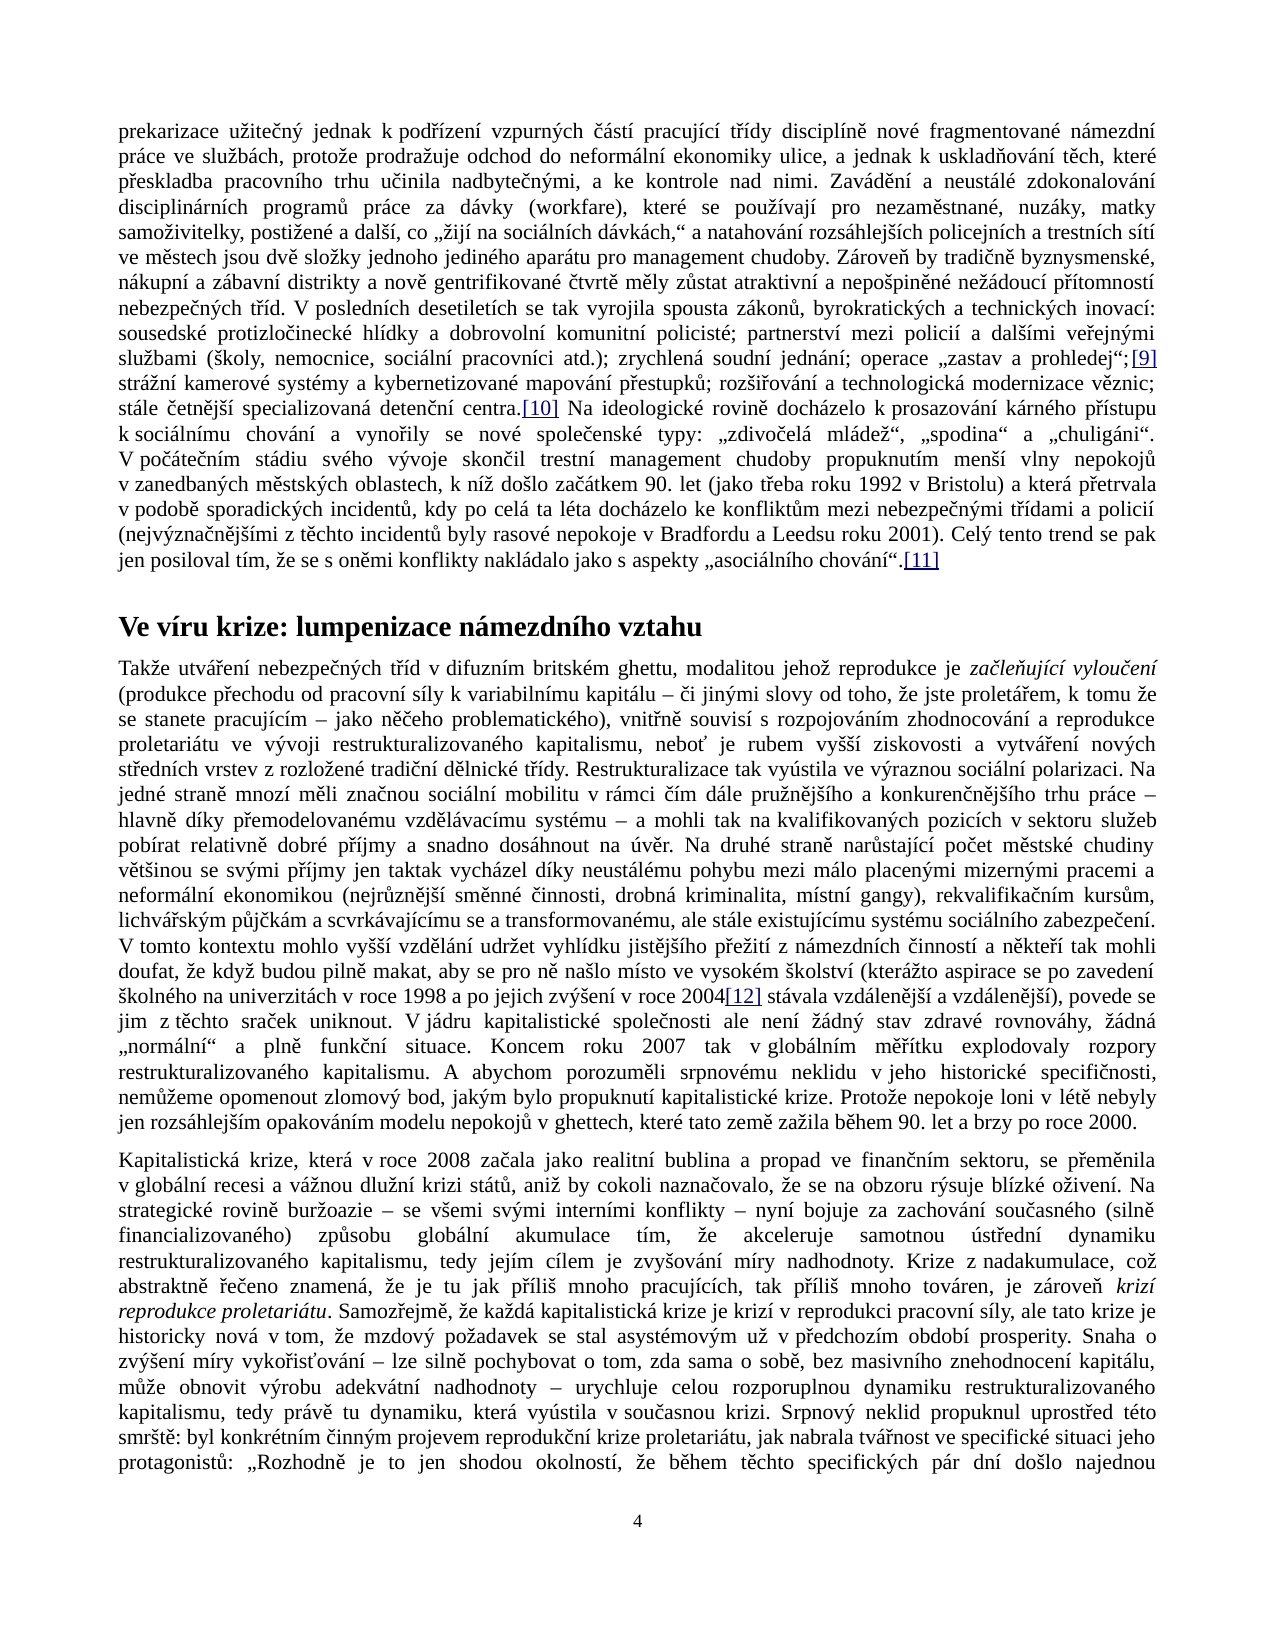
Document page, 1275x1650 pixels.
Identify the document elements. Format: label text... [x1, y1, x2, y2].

text prekarizace užitečný jednak k podřízení vzpurných částí pracující třídy disciplíně nové fragmentované námezdní práce ve službách, protože prodražuje odchod do neformální ekonomiky ulice, a jednak k uskladňování těch, které přeskladba pracovního trhu učinila nadbytečnými, a ke kontrole nad nimi. Zavádění a neustálé zdokonalování disciplinárních programů práce za dávky (workfare), které se používají pro nezaměstnané, nuzáky, matky samoživitelky, postižené a další, co „žijí na sociálních dávkách,“ a natahování rozsáhlejších policejních a trestních sítí ve městech jsou dvě složky jednoho jediného aparátu pro management chudoby. Zároveň by tradičně byznysmenské, nákupní a zábavní distrikty a nově gentrifikované čtvrtě měly zůstat atraktivní a nepošpiněné nežádoucí přítomností nebezpečných tříd. V posledních desetiletích se tak vyrojila spousta zákonů, byrokratických a technických inovací: sousedské protizločinecké hlídky a dobrovolní komunitní policisté; partnerství mezi policií a dalšími veřejnými službami (školy, nemocnice, sociální pracovníci atd.); zrychlená soudní jednání; operace „zastav a prohledej“;[9] strážní kamerové systémy a kybernetizované mapování přestupků; rozšiřování a technologická modernizace věznic; stále četnější specializovaná detenční centra.[10] Na ideologické rovině docházelo k prosazování kárného přístupu k sociálnímu chování a vynořily se nové společenské typy: „zdivočelá mládež“, „spodina“ a „chuligáni“. V počátečním stádiu svého vývoje skončil trestní management chudoby propuknutím menší vlny nepokojů v zanedbaných městských oblastech, k níž došlo začátkem 90. let (jako třeba roku 1992 v Bristolu) a která přetrvala v podobě sporadických incidentů, kdy po celá ta léta docházelo ke konfliktům mezi nebezpečnými třídami a policií (nejvýznačnějšími z těchto incidentů byly rasové nepokoje v Bradfordu a Leedsu roku 2001). Celý tento trend se pak jen posiloval tím, že se s oněmi konflikty nakládalo jako s aspekty „asociálního chování“.[11] [118, 118, 1157, 572]
text Takže utváření nebezpečných tříd v difuzním britském ghettu, modalitou jehož reprodukce je začleňující vyloučení (produkce přechodu od pracovní síly k variabilnímu kapitálu – či jinými slovy od toho, že jste proletářem, k tomu že se stanete pracujícím – jako něčeho problematického), vnitřně souvisí s rozpojováním zhodnocování a reprodukce proletariátu ve vývoji restrukturalizovaného kapitalismu, neboť je rubem vyšší ziskovosti a vytváření nových středních vrstev z rozložené tradiční dělnické třídy. Restrukturalizace tak vyústila ve výraznou sociální polarizaci. Na jedné straně mnozí měli značnou sociální mobilitu v rámci čím dále pružnějšího a konkurenčnějšího trhu práce – hlavně díky přemodelovanému vzdělávacímu systému – a mohli tak na kvalifikovaných pozicích v sektoru služeb pobírat relativně dobré příjmy a snadno dosáhnout na úvěr. Na druhé straně narůstající počet městské chudiny většinou se svými příjmy jen taktak vycházel díky neustálému pohybu mezi málo placenými mizernými pracemi a neformální ekonomikou (nejrůznější směnné činnosti, drobná kriminalita, místní gangy), rekvalifikačním kursům, lichvářským půjčkám a scvrkávajícímu se a transformovanému, ale stále existujícímu systému sociálního zabezpečení. V tomto kontextu mohlo vyšší vzdělání udržet vyhlídku jistějšího přežití z námezdních činností a někteří tak mohli doufat, že když budou pilně makat, aby se pro ně našlo místo ve vysokém školství (kterážto aspirace se po zavedení školného na univerzitách v roce 1998 a po jejich zvýšení v roce 2004[12] stávala vzdálenější a vzdálenější), povede se jim z těchto sraček uniknout. V jádru kapitalistické společnosti ale není žádný stav zdravé rovnováhy, žádná „normální“ a plně funkční situace. Koncem roku 2007 tak v globálním měřítku explodovaly rozpory restrukturalizovaného kapitalismu. A abychom porozuměli srpnovému neklidu v jeho historické specifičnosti, nemůžeme opomenout zlomový bod, jakým bylo propuknutí kapitalistické krize. Protože nepokoje loni v létě nebyly jen rozsáhlejším opakováním modelu nepokojů v ghettech, které tato země zažila během 90. let a brzy po roce 2000. [118, 655, 1157, 1134]
text Kapitalistická krize, která v roce 2008 začala jako realitní bublina a propad ve finančním sektoru, se přeměnila v globální recesi a vážnou dlužní krizi států, aniž by cokoli naznačovalo, že se na obzoru rýsuje blízké oživení. Na strategické rovině buržoazie – se všemi svými interními konflikty – nyní bojuje za zachování současného (silně financializovaného) způsobu globální akumulace tím, že akceleruje samotnou ústřední dynamiku restrukturalizovaného kapitalismu, tedy jejím cílem je zvyšování míry nadhodnoty. Krize z nadakumulace, což abstraktně řečeno znamená, že je tu jak příliš mnoho pracujících, tak příliš mnoho továren, je zároveň krizí reprodukce proletariátu. Samozřejmě, že každá kapitalistická krize je krizí v reprodukci pracovní síly, ale tato krize je historicky nová v tom, že mzdový požadavek se stal asystémovým už v předchozím období prosperity. Snaha o zvýšení míry vykořisťování – lze silně pochybovat o tom, zda sama o sobě, bez masivního znehodnocení kapitálu, může obnovit výrobu adekvátní nadhodnoty – urychluje celou rozporuplnou dynamiku restrukturalizovaného kapitalismu, tedy právě tu dynamiku, která vyústila v současnou krizi. Srpnový neklid propuknul uprostřed této smrště: byl konkrétním činným projevem reprodukční krize proletariátu, jak nabrala tvářnost ve specifické situaci jeho protagonistů: „Rozhodně je to jen shodou okolností, že během těchto specifických pár dní došlo najednou [118, 1147, 1157, 1474]
subtitle Ve víru krize: lumpenizace námezdního vztahu [118, 609, 1157, 643]
